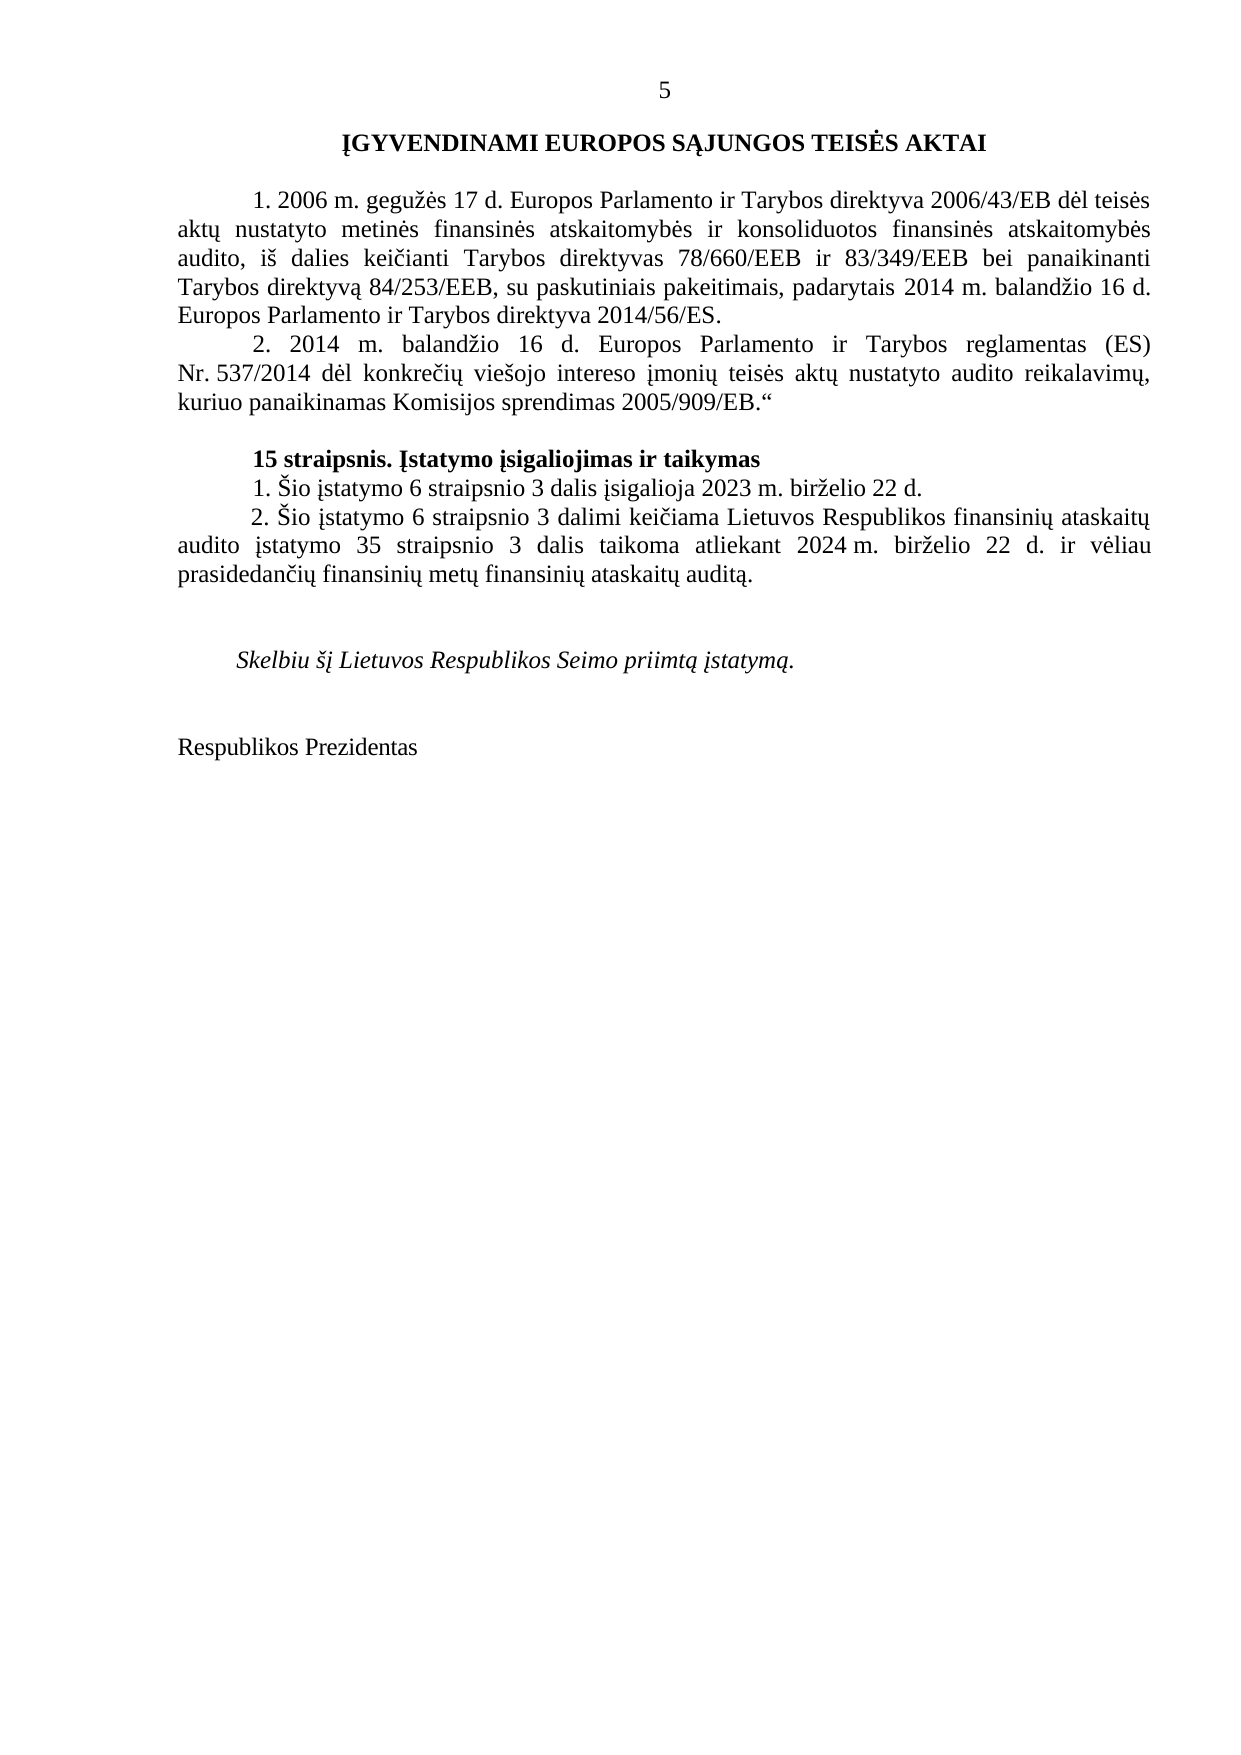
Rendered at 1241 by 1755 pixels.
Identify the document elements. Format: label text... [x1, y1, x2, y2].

text ĮGYVENDINAMI EUROPOS SĄJUNGOS TEISĖS AKTAI [177, 128, 1152, 157]
text 1. Šio įstatymo 6 straipsnio 3 dalis įsigalioja 2023 m. birželio 22 d. [177, 473, 1152, 502]
text 2. 2014 m. balandžio 16 d. Europos Parlamento ir Tarybos reglamentas (ES) Nr. 537/2014 dėl konkrečių viešojo intereso įmonių teisės aktų nustatyto audito reikalavimų, kuriuo panaikinamas Komisijos sprendimas 2005/909/EB.“ [177, 329, 1152, 415]
text 15 straipsnis. Įstatymo įsigaliojimas ir taikymas [177, 444, 1152, 473]
text Skelbiu šį Lietuvos Respublikos Seimo priimtą įstatymą. [177, 645, 1152, 674]
text 2. Šio įstatymo 6 straipsnio 3 dalimi keičiama Lietuvos Respublikos finansinių ataskaitų audito įstatymo 35 straipsnio 3 dalis taikoma atliekant 2024 m. birželio 22 d. ir vėliau prasidedančių finansinių metų finansinių ataskaitų auditą. [177, 502, 1152, 588]
text 1. 2006 m. gegužės 17 d. Europos Parlamento ir Tarybos direktyva 2006/43/EB dėl teisės aktų nustatyto metinės finansinės atskaitomybės ir konsoliduotos finansinės atskaitomybės audito, iš dalies keičianti Tarybos direktyvas 78/660/EEB ir 83/349/EEB bei panaikinanti Tarybos direktyvą 84/253/EEB, su paskutiniais pakeitimais, padarytais 2014 m. balandžio 16 d. Europos Parlamento ir Tarybos direktyva 2014/56/ES. [177, 185, 1152, 329]
text Respublikos Prezidentas [177, 732, 1152, 760]
